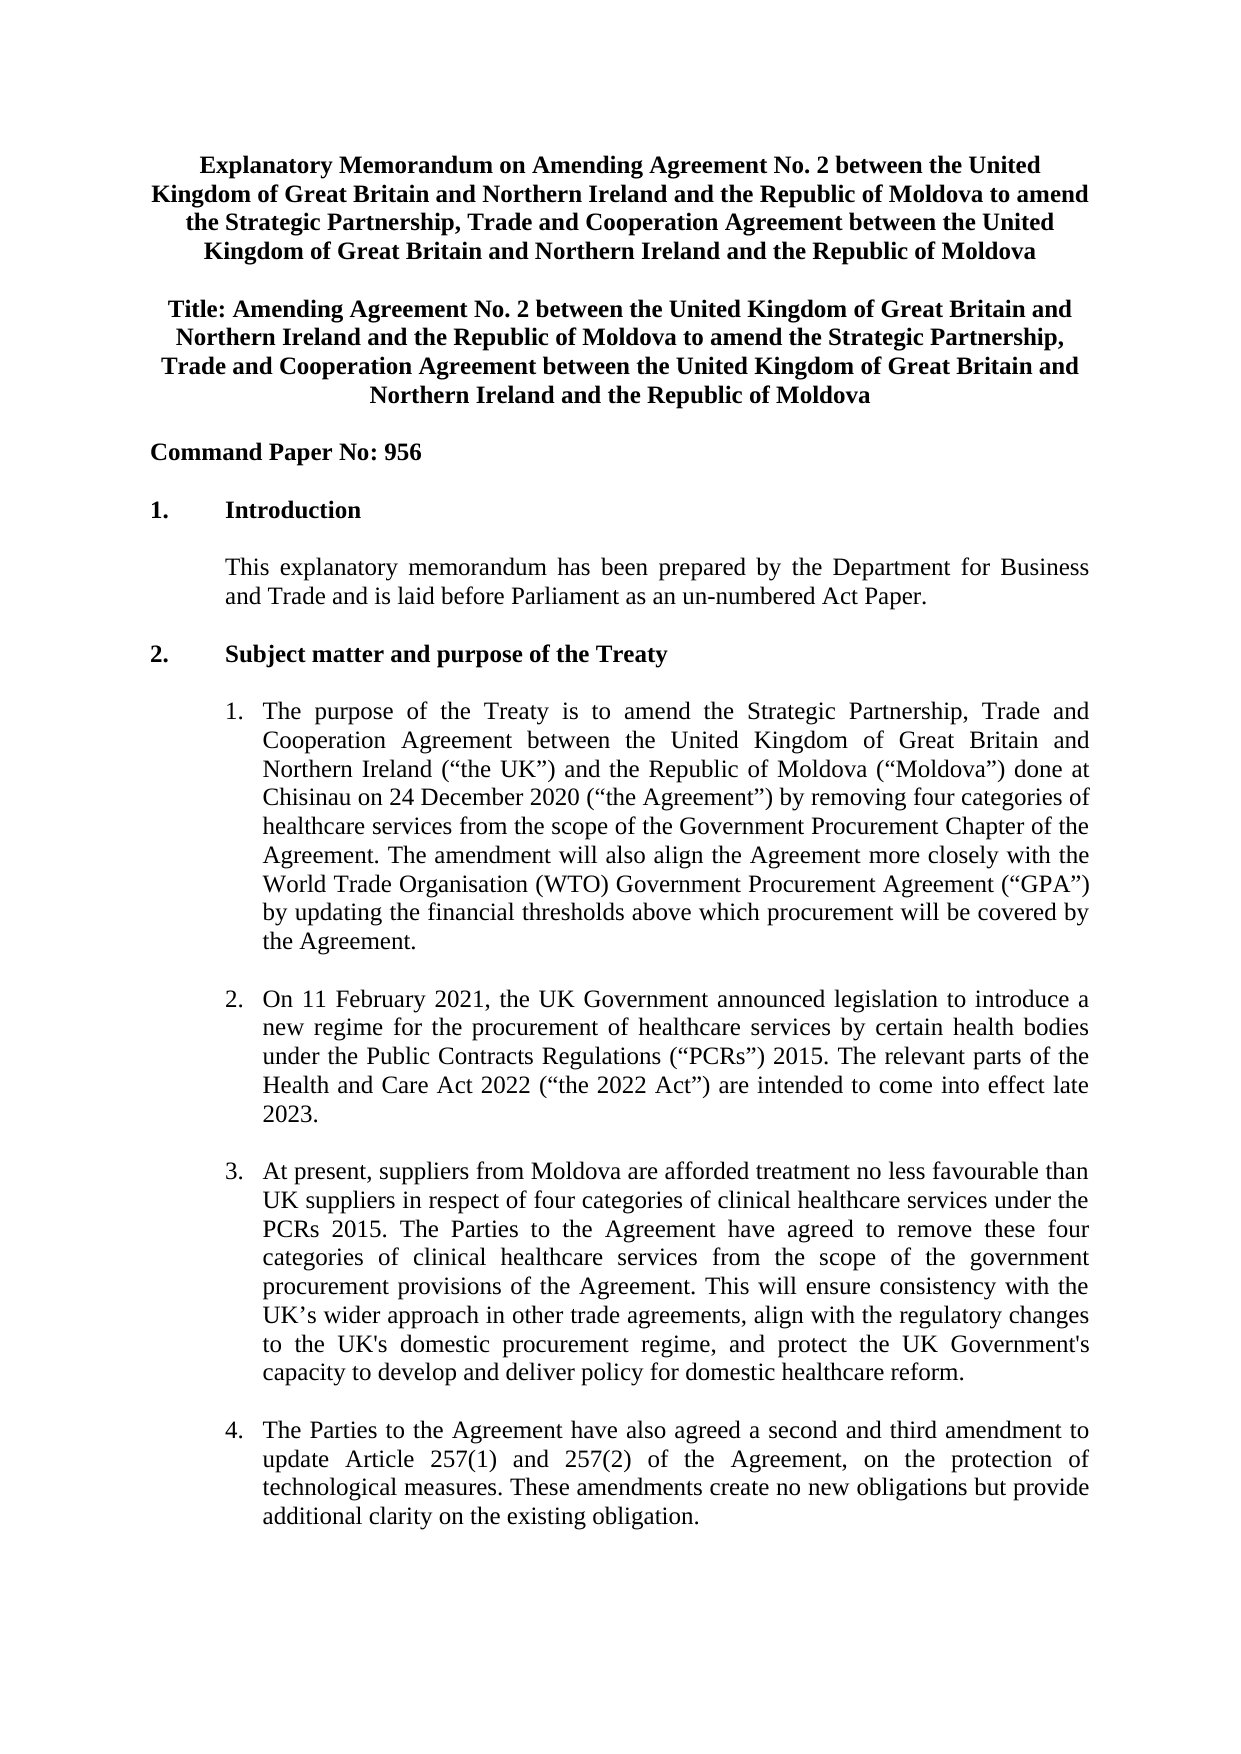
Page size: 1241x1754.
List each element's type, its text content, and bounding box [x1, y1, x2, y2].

text Command Paper No: 956 [150, 437, 1090, 466]
text 2. Subject matter and purpose of the Treaty [150, 639, 1090, 667]
list On 11 February 2021, the UK Government announced legislation to introduce a new regime for the procurement of healthcare services by certain health bodies under the Public Contracts Regulations (“PCRs”) 2015. The relevant parts of the Health and Care Act 2022 (“the 2022 Act”) are intended to come into effect late 2023. [225, 984, 1090, 1127]
text 1. Introduction [150, 495, 1090, 524]
text Explanatory Memorandum on Amending Agreement No. 2 between the United Kingdom of Great Britain and Northern Ireland and the Republic of Moldova to amend the Strategic Partnership, Trade and Cooperation Agreement between the United Kingdom of Great Britain and Northern Ireland and the Republic of Moldova [150, 150, 1090, 265]
text This explanatory memorandum has been prepared by the Department for Business and Trade and is laid before Parliament as an un-numbered Act Paper. [225, 552, 1090, 610]
list At present, suppliers from Moldova are afforded treatment no less favourable than UK suppliers in respect of four categories of clinical healthcare services under the PCRs 2015. The Parties to the Agreement have agreed to remove these four categories of clinical healthcare services from the scope of the government procurement provisions of the Agreement. This will ensure consistency with the UK’s wider approach in other trade agreements, align with the regulatory changes to the UK's domestic procurement regime, and protect the UK Government's capacity to develop and deliver policy for domestic healthcare reform. [225, 1156, 1090, 1386]
text Title: Amending Agreement No. 2 between the United Kingdom of Great Britain and Northern Ireland and the Republic of Moldova to amend the Strategic Partnership, Trade and Cooperation Agreement between the United Kingdom of Great Britain and Northern Ireland and the Republic of Moldova [150, 294, 1090, 409]
list The Parties to the Agreement have also agreed a second and third amendment to update Article 257(1) and 257(2) of the Agreement, on the protection of technological measures. These amendments create no new obligations but provide additional clarity on the existing obligation. [225, 1415, 1090, 1530]
list The purpose of the Treaty is to amend the Strategic Partnership, Trade and Cooperation Agreement between the United Kingdom of Great Britain and Northern Ireland (“the UK”) and the Republic of Moldova (“Moldova”) done at Chisinau on 24 December 2020 (“the Agreement”) by removing four categories of healthcare services from the scope of the Government Procurement Chapter of the Agreement. The amendment will also align the Agreement more closely with the World Trade Organisation (WTO) Government Procurement Agreement (“GPA”) by updating the financial thresholds above which procurement will be covered by the Agreement. [225, 696, 1090, 955]
